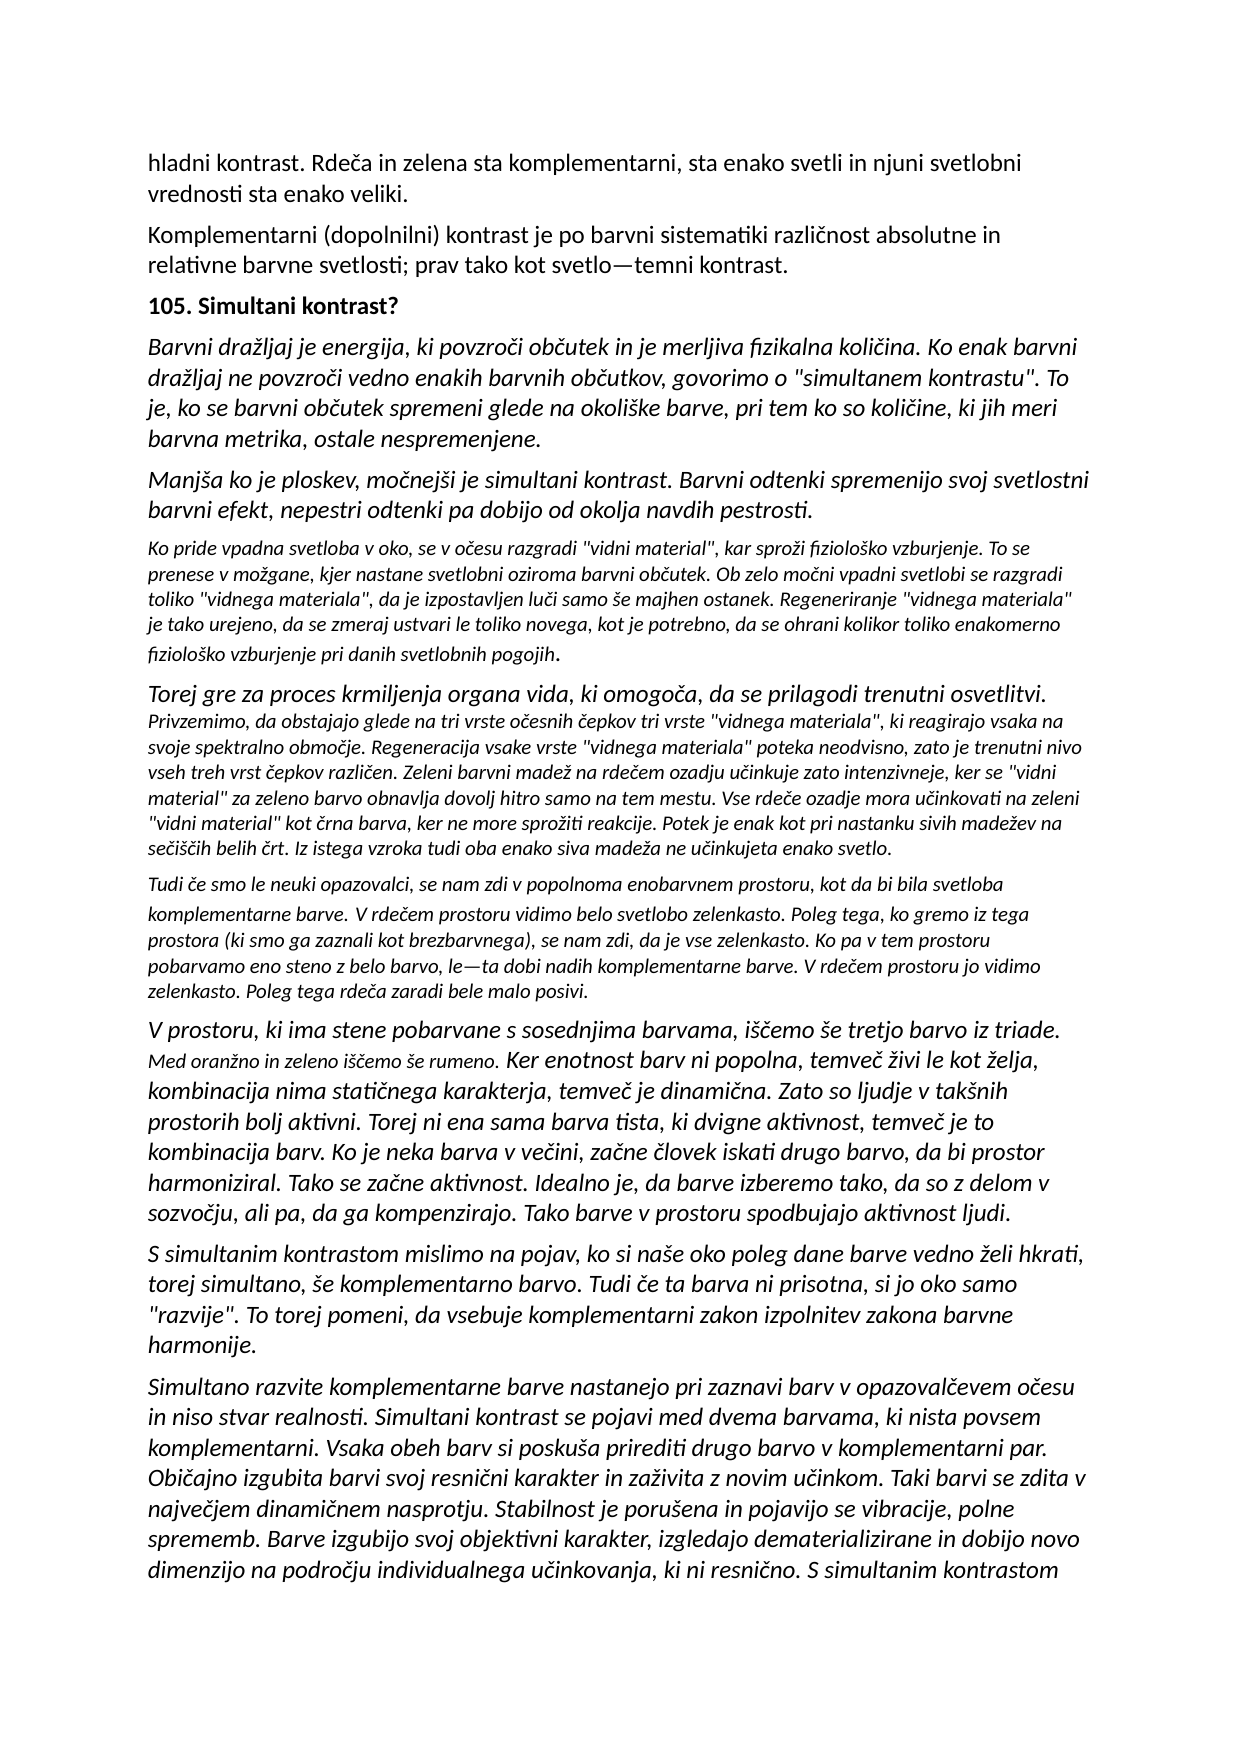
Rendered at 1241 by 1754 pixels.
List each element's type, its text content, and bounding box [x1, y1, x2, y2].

text Simultano razvite komplementarne barve nastanejo pri zaznavi barv v opazovalčevem očesu in niso stvar realnosti. Simultani kontrast se pojavi med dvema barvama, ki nista povsem komplementarni. Vsaka obeh barv si poskuša prirediti drugo barvo v komplementarni par. Običajno izgubita barvi svoj resnični karakter in zaživita z novim učinkom. Taki barvi se zdita v največjem dinamičnem nasprotju. Stabilnost je porušena in pojavijo se vibracije, polne sprememb. Barve izgubijo svoj objektivni karakter, izgledajo dematerializirane in dobijo novo dimenzijo na področju individualnega učinkovanja, ki ni resnično. S simultanim kontrastom [148, 1371, 1093, 1584]
text Komplementarni (dopolnilni) kontrast je po barvni sistematiki različnost absolutne in relativne barvne svetlosti; prav tako kot svetlo—temni kontrast. [148, 219, 1093, 280]
text Ko pride vpadna svetloba v oko, se v očesu razgradi "vidni material", kar sproži fiziološko vzburjenje. To se prenese v možgane, kjer nastane svetlobni oziroma barvni občutek. Ob zelo močni vpadni svetlobi se razgradi toliko "vidnega materiala", da je izpostavljen luči samo še majhen ostanek. Regeneriranje "vidnega materiala" je tako urejeno, da se zmeraj ustvari le toliko novega, kot je potrebno, da se ohrani kolikor toliko enakomerno fiziološko vzburjenje pri danih svetlobnih pogojih. [148, 535, 1093, 668]
text Barvni dražljaj je energija, ki povzroči občutek in je merljiva fizikalna količina. Ko enak barvni dražljaj ne povzroči vedno enakih barvnih občutkov, govorimo o "simultanem kontrastu". To je, ko se barvni občutek spremeni glede na okoliške barve, pri tem ko so količine, ki jih meri barvna metrika, ostale nespremenjene. [148, 331, 1093, 453]
text Tudi če smo le neuki opazovalci, se nam zdi v popolnoma enobarvnem prostoru, kot da bi bila svetloba komplementarne barve. V rdečem prostoru vidimo belo svetlobo zelenkasto. Poleg tega, ko gremo iz tega prostora (ki smo ga zaznali kot brezbarvnega), se nam zdi, da je vse zelenkasto. Ko pa v tem prostoru pobarvamo eno steno z belo barvo, le—ta dobi nadih komplementarne barve. V rdečem prostoru jo vidimo zelenkasto. Poleg tega rdeča zaradi bele malo posivi. [148, 871, 1093, 1004]
text 105. Simultani kontrast? [148, 291, 1093, 321]
text V prostoru, ki ima stene pobarvane s sosednjima barvama, iščemo še tretjo barvo iz triade. Med oranžno in zeleno iščemo še rumeno. Ker enotnost barv ni popolna, temveč živi le kot želja, kombinacija nima statičnega karakterja, temveč je dinamična. Zato so ljudje v takšnih prostorih bolj aktivni. Torej ni ena sama barva tista, ki dvigne aktivnost, temveč je to kombinacija barv. Ko je neka barva v večini, začne človek iskati drugo barvo, da bi prostor harmoniziral. Tako se začne aktivnost. Idealno je, da barve izberemo tako, da so z delom v sozvočju, ali pa, da ga kompenzirajo. Tako barve v prostoru spodbujajo aktivnost ljudi. [148, 1014, 1093, 1228]
text S simultanim kontrastom mislimo na pojav, ko si naše oko poleg dane barve vedno želi hkrati, torej simultano, še komplementarno barvo. Tudi če ta barva ni prisotna, si jo oko samo "razvije". To torej pomeni, da vsebuje komplementarni zakon izpolnitev zakona barvne harmonije. [148, 1238, 1093, 1360]
text hladni kontrast. Rdeča in zelena sta komplementarni, sta enako svetli in njuni svetlobni vrednosti sta enako veliki. [148, 148, 1093, 209]
text Manjša ko je ploskev, močnejši je simultani kontrast. Barvni odtenki spremenijo svoj svetlostni barvni efekt, nepestri odtenki pa dobijo od okolja navdih pestrosti. [148, 464, 1093, 525]
text Torej gre za proces krmiljenja organa vida, ki omogoča, da se prilagodi trenutni osvetlitvi. Privzemimo, da obstajajo glede na tri vrste očesnih čepkov tri vrste "vidnega materiala", ki reagirajo vsaka na svoje spektralno območje. Regeneracija vsake vrste "vidnega materiala" poteka neodvisno, zato je trenutni nivo vseh treh vrst čepkov različen. Zeleni barvni madež na rdečem ozadju učinkuje zato intenzivneje, ker se "vidni material" za zeleno barvo obnavlja dovolj hitro samo na tem mestu. Vse rdeče ozadje mora učinkovati na zeleni "vidni material" kot črna barva, ker ne more sprožiti reakcije. Potek je enak kot pri nastanku sivih madežev na sečiščih belih črt. Iz istega vzroka tudi oba enako siva madeža ne učinkujeta enako svetlo. [148, 678, 1093, 861]
